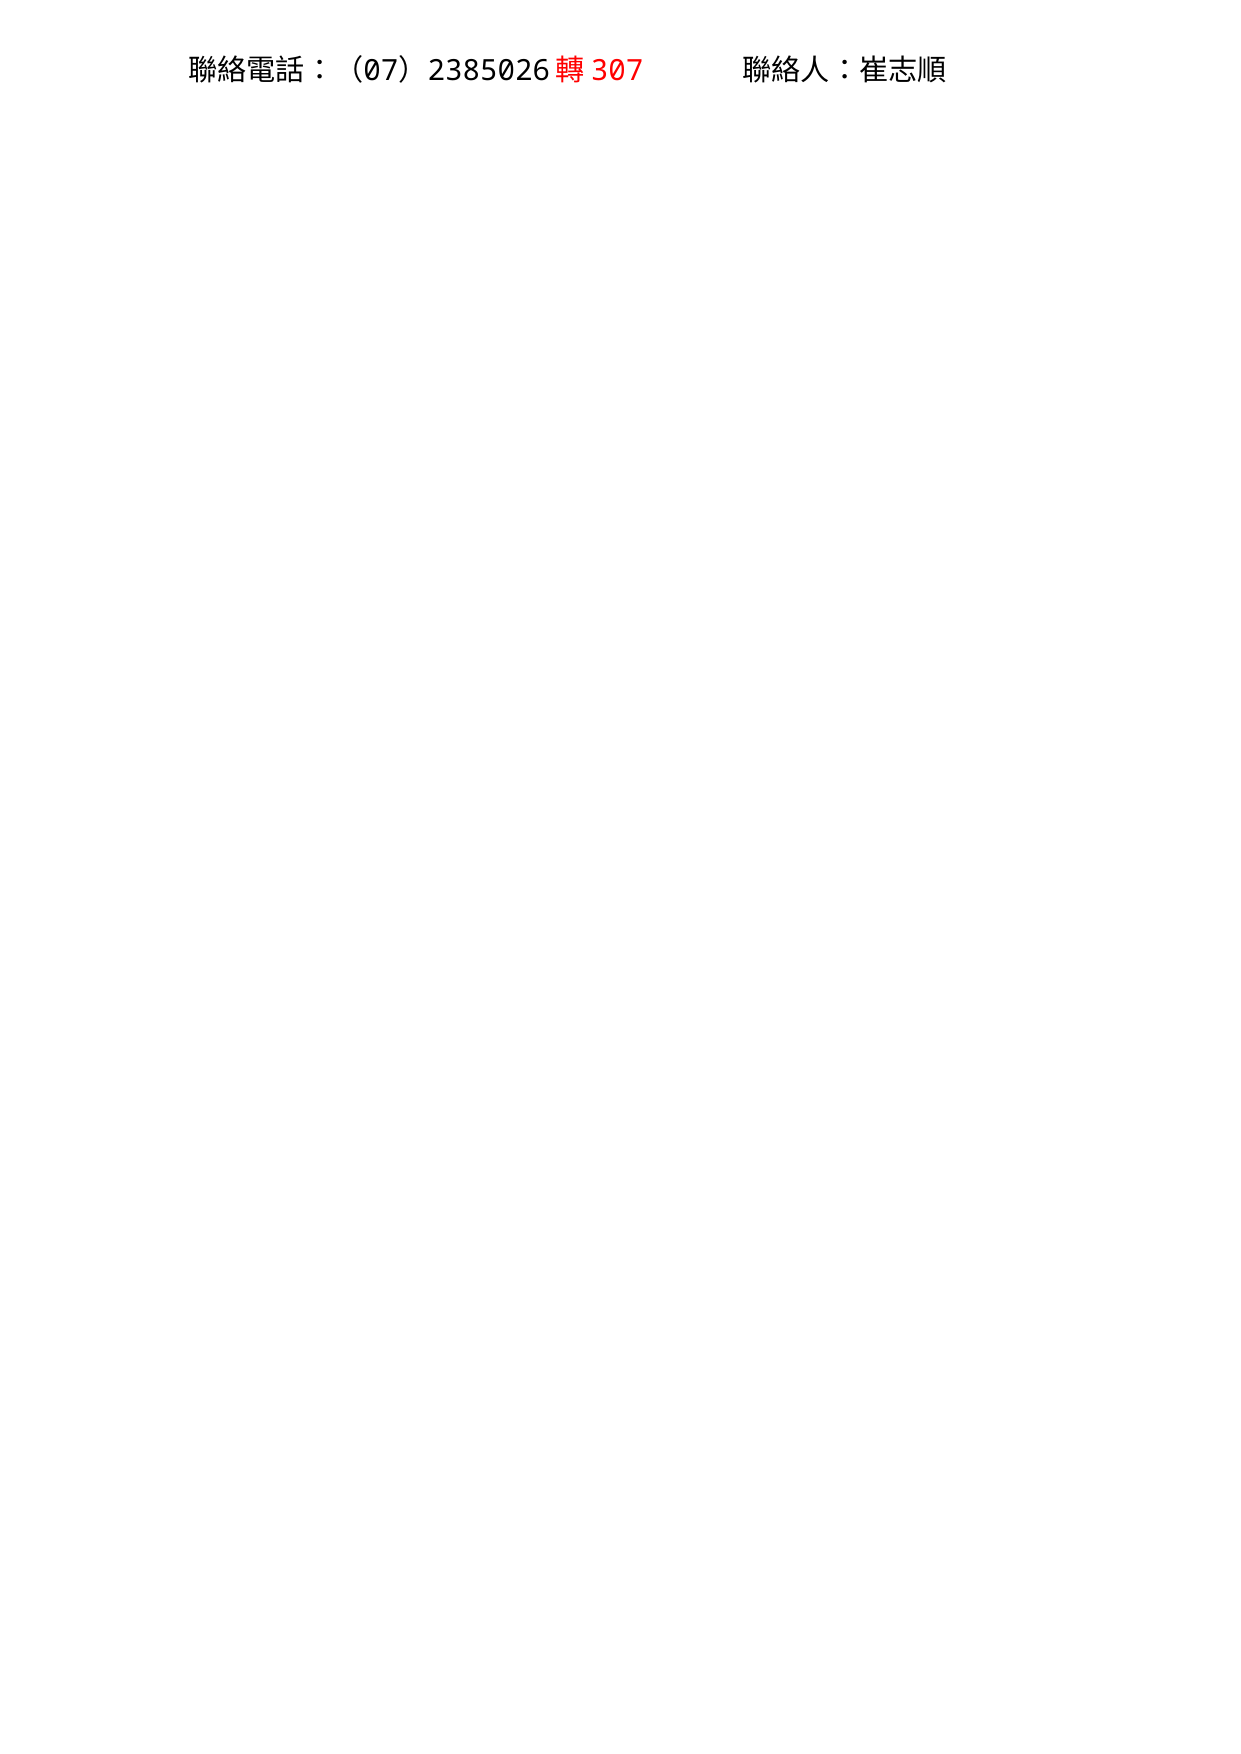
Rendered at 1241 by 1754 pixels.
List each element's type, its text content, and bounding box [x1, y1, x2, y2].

text 聯絡電話：（07）2385026轉307 聯絡人：崔志順 [118, 47, 1122, 89]
